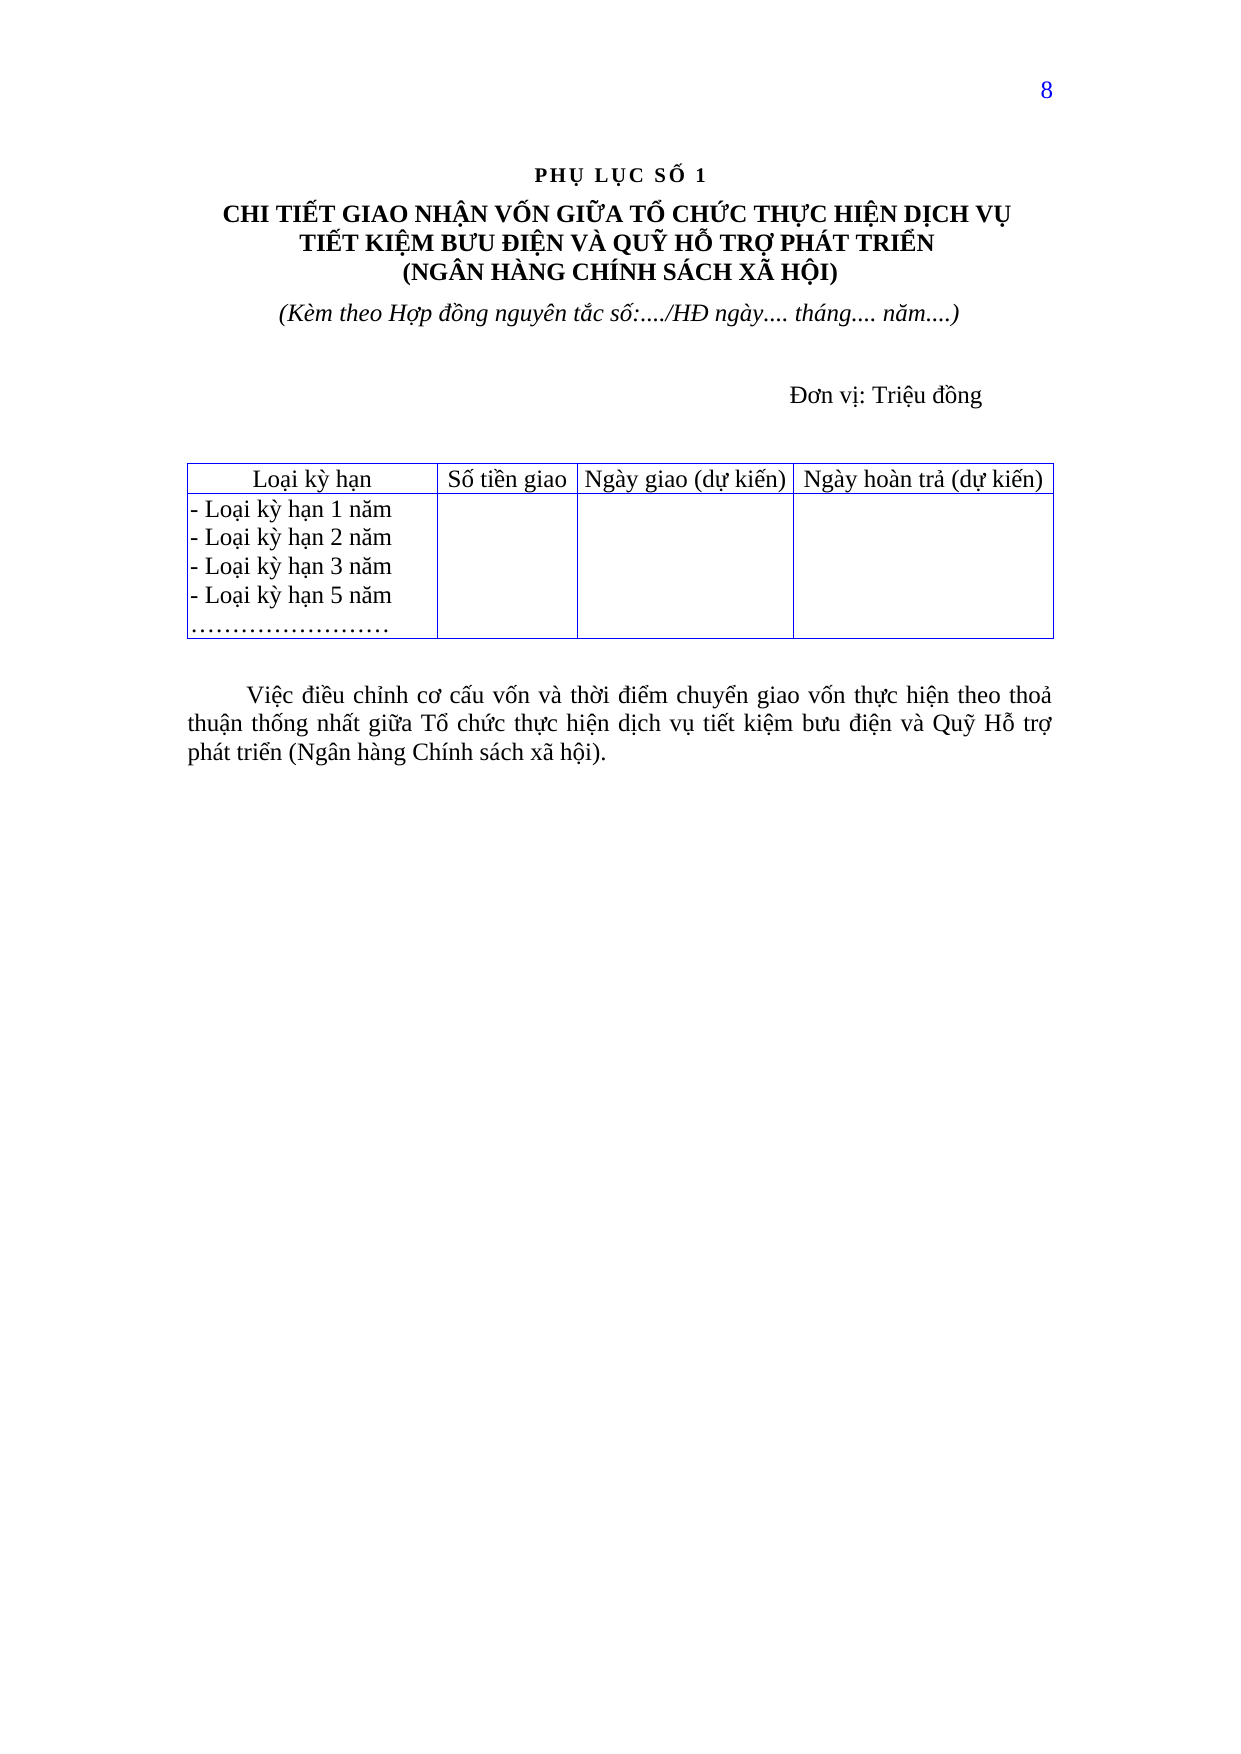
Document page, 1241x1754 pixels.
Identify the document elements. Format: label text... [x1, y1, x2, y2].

table_cell [578, 494, 793, 637]
text (Kèm theo Hợp đồng nguyên tắc số:..../HĐ ngày.... tháng.... năm....) [187, 298, 1053, 327]
table_cell [794, 494, 1053, 637]
table_header Ngày giao (dự kiến) [578, 464, 793, 493]
table_cell [438, 494, 577, 637]
table_cell - Loại kỳ hạn 1 năm - Loại kỳ hạn 2 năm - Loại kỳ hạn 3 năm - Loại kỳ hạn 5 năm …………………… [188, 494, 437, 637]
text Đơn vị: Triệu đồng [187, 380, 1053, 409]
table_header Ngày hoàn trả (dự kiến) [794, 464, 1053, 493]
table_header Loại kỳ hạn [188, 464, 437, 493]
text CHI TIẾT GIAO NHẬN VỐN GIỮA TỔ CHỨC THỰC HIỆN DỊCH VỤ TIẾT KIỆM BƯU ĐIỆN VÀ QUỸ HỖ TRỢ PHÁT TRIỂN (NGÂN HÀNG CHÍNH SÁCH XÃ HỘI) [187, 199, 1053, 285]
table_header Số tiền giao [438, 464, 577, 493]
text Việc điều chỉnh cơ cấu vốn và thời điểm chuyển giao vốn thực hiện theo thoả thuận thống nhất giữa Tổ chức thực hiện dịch vụ tiết kiệm bưu điện và Quỹ Hỗ trợ phát triển (Ngân hàng Chính sách xã hội). [187, 680, 1053, 766]
text PHỤ LỤC SỐ 1 [187, 162, 1053, 187]
